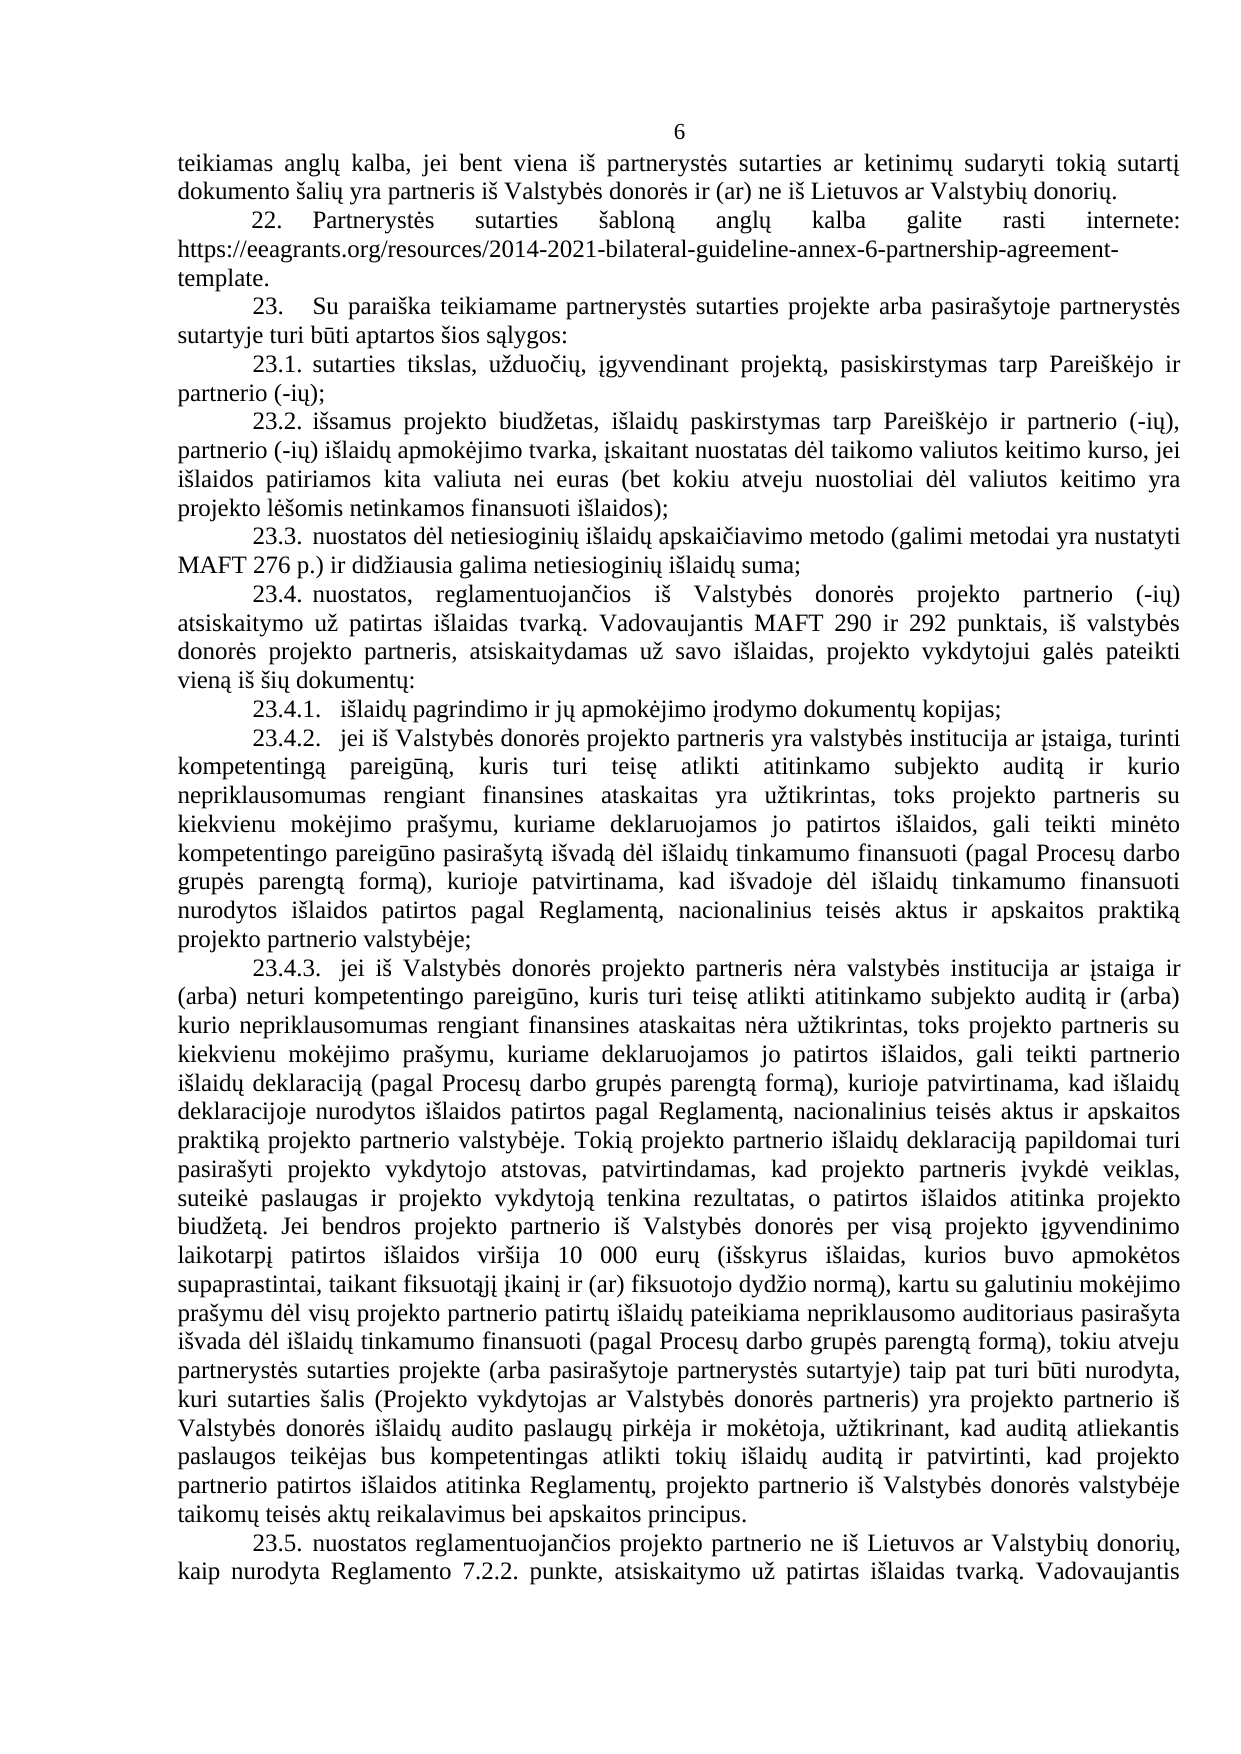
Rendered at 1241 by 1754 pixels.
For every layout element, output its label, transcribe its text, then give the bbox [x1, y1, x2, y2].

text 23.3. nuostatos dėl netiesioginių išlaidų apskaičiavimo metodo (galimi metodai yra nustatyti MAFT 276 p.) ir didžiausia galima netiesioginių išlaidų suma; [177, 521, 1181, 579]
text 23.2. išsamus projekto biudžetas, išlaidų paskirstymas tarp Pareiškėjo ir partnerio (-ių), partnerio (-ių) išlaidų apmokėjimo tvarka, įskaitant nuostatas dėl taikomo valiutos keitimo kurso, jei išlaidos patiriamos kita valiuta nei euras (bet kokiu atveju nuostoliai dėl valiutos keitimo yra projekto lėšomis netinkamos finansuoti išlaidos); [177, 406, 1181, 521]
text 23.1. sutarties tikslas, užduočių, įgyvendinant projektą, pasiskirstymas tarp Pareiškėjo ir partnerio (-ių); [177, 349, 1181, 406]
text 22. Partnerystės sutarties šabloną anglų kalba galite rasti internete: https://eeagrants.org/resources/2014-2021-bilateral-guideline-annex-6-partnership-agreement-template. [177, 205, 1181, 291]
text 23.4.3. jei iš Valstybės donorės projekto partneris nėra valstybės institucija ar įstaiga ir (arba) neturi kompetentingo pareigūno, kuris turi teisę atlikti atitinkamo subjekto auditą ir (arba) kurio nepriklausomumas rengiant finansines ataskaitas nėra užtikrintas, toks projekto partneris su kiekvienu mokėjimo prašymu, kuriame deklaruojamos jo patirtos išlaidos, gali teikti partnerio išlaidų deklaraciją (pagal Procesų darbo grupės parengtą formą), kurioje patvirtinama, kad išlaidų deklaracijoje nurodytos išlaidos patirtos pagal Reglamentą, nacionalinius teisės aktus ir apskaitos praktiką projekto partnerio valstybėje. Tokią projekto partnerio išlaidų deklaraciją papildomai turi pasirašyti projekto vykdytojo atstovas, patvirtindamas, kad projekto partneris įvykdė veiklas, suteikė paslaugas ir projekto vykdytoją tenkina rezultatas, o patirtos išlaidos atitinka projekto biudžetą. Jei bendros projekto partnerio iš Valstybės donorės per visą projekto įgyvendinimo laikotarpį patirtos išlaidos viršija 10 000 eurų (išskyrus išlaidas, kurios buvo apmokėtos supaprastintai, taikant fiksuotąjį įkainį ir (ar) fiksuotojo dydžio normą), kartu su galutiniu mokėjimo prašymu dėl visų projekto partnerio patirtų išlaidų pateikiama nepriklausomo auditoriaus pasirašyta išvada dėl išlaidų tinkamumo finansuoti (pagal Procesų darbo grupės parengtą formą), tokiu atveju partnerystės sutarties projekte (arba pasirašytoje partnerystės sutartyje) taip pat turi būti nurodyta, kuri sutarties šalis (Projekto vykdytojas ar Valstybės donorės partneris) yra projekto partnerio iš Valstybės donorės išlaidų audito paslaugų pirkėja ir mokėtoja, užtikrinant, kad auditą atliekantis paslaugos teikėjas bus kompetentingas atlikti tokių išlaidų auditą ir patvirtinti, kad projekto partnerio patirtos išlaidos atitinka Reglamentų, projekto partnerio iš Valstybės donorės valstybėje taikomų teisės aktų reikalavimus bei apskaitos principus. [177, 953, 1181, 1528]
text 23.4. nuostatos, reglamentuojančios iš Valstybės donorės projekto partnerio (-ių) atsiskaitymo už patirtas išlaidas tvarką. Vadovaujantis MAFT 290 ir 292 punktais, iš valstybės donorės projekto partneris, atsiskaitydamas už savo išlaidas, projekto vykdytojui galės pateikti vieną iš šių dokumentų: [177, 579, 1181, 694]
text teikiamas anglų kalba, jei bent viena iš partnerystės sutarties ar ketinimų sudaryti tokią sutartį dokumento šalių yra partneris iš Valstybės donorės ir (ar) ne iš Lietuvos ar Valstybių donorių. [177, 148, 1181, 205]
text 23. Su paraiška teikiamame partnerystės sutarties projekte arba pasirašytoje partnerystės sutartyje turi būti aptartos šios sąlygos: [177, 291, 1181, 349]
text 23.5. nuostatos reglamentuojančios projekto partnerio ne iš Lietuvos ar Valstybių donorių, kaip nurodyta Reglamento 7.2.2. punkte, atsiskaitymo už patirtas išlaidas tvarką. Vadovaujantis [177, 1528, 1181, 1585]
text 23.4.2. jei iš Valstybės donorės projekto partneris yra valstybės institucija ar įstaiga, turinti kompetentingą pareigūną, kuris turi teisę atlikti atitinkamo subjekto auditą ir kurio nepriklausomumas rengiant finansines ataskaitas yra užtikrintas, toks projekto partneris su kiekvienu mokėjimo prašymu, kuriame deklaruojamos jo patirtos išlaidos, gali teikti minėto kompetentingo pareigūno pasirašytą išvadą dėl išlaidų tinkamumo finansuoti (pagal Procesų darbo grupės parengtą formą), kurioje patvirtinama, kad išvadoje dėl išlaidų tinkamumo finansuoti nurodytos išlaidos patirtos pagal Reglamentą, nacionalinius teisės aktus ir apskaitos praktiką projekto partnerio valstybėje; [177, 723, 1181, 953]
text 23.4.1. išlaidų pagrindimo ir jų apmokėjimo įrodymo dokumentų kopijas; [177, 694, 1181, 723]
